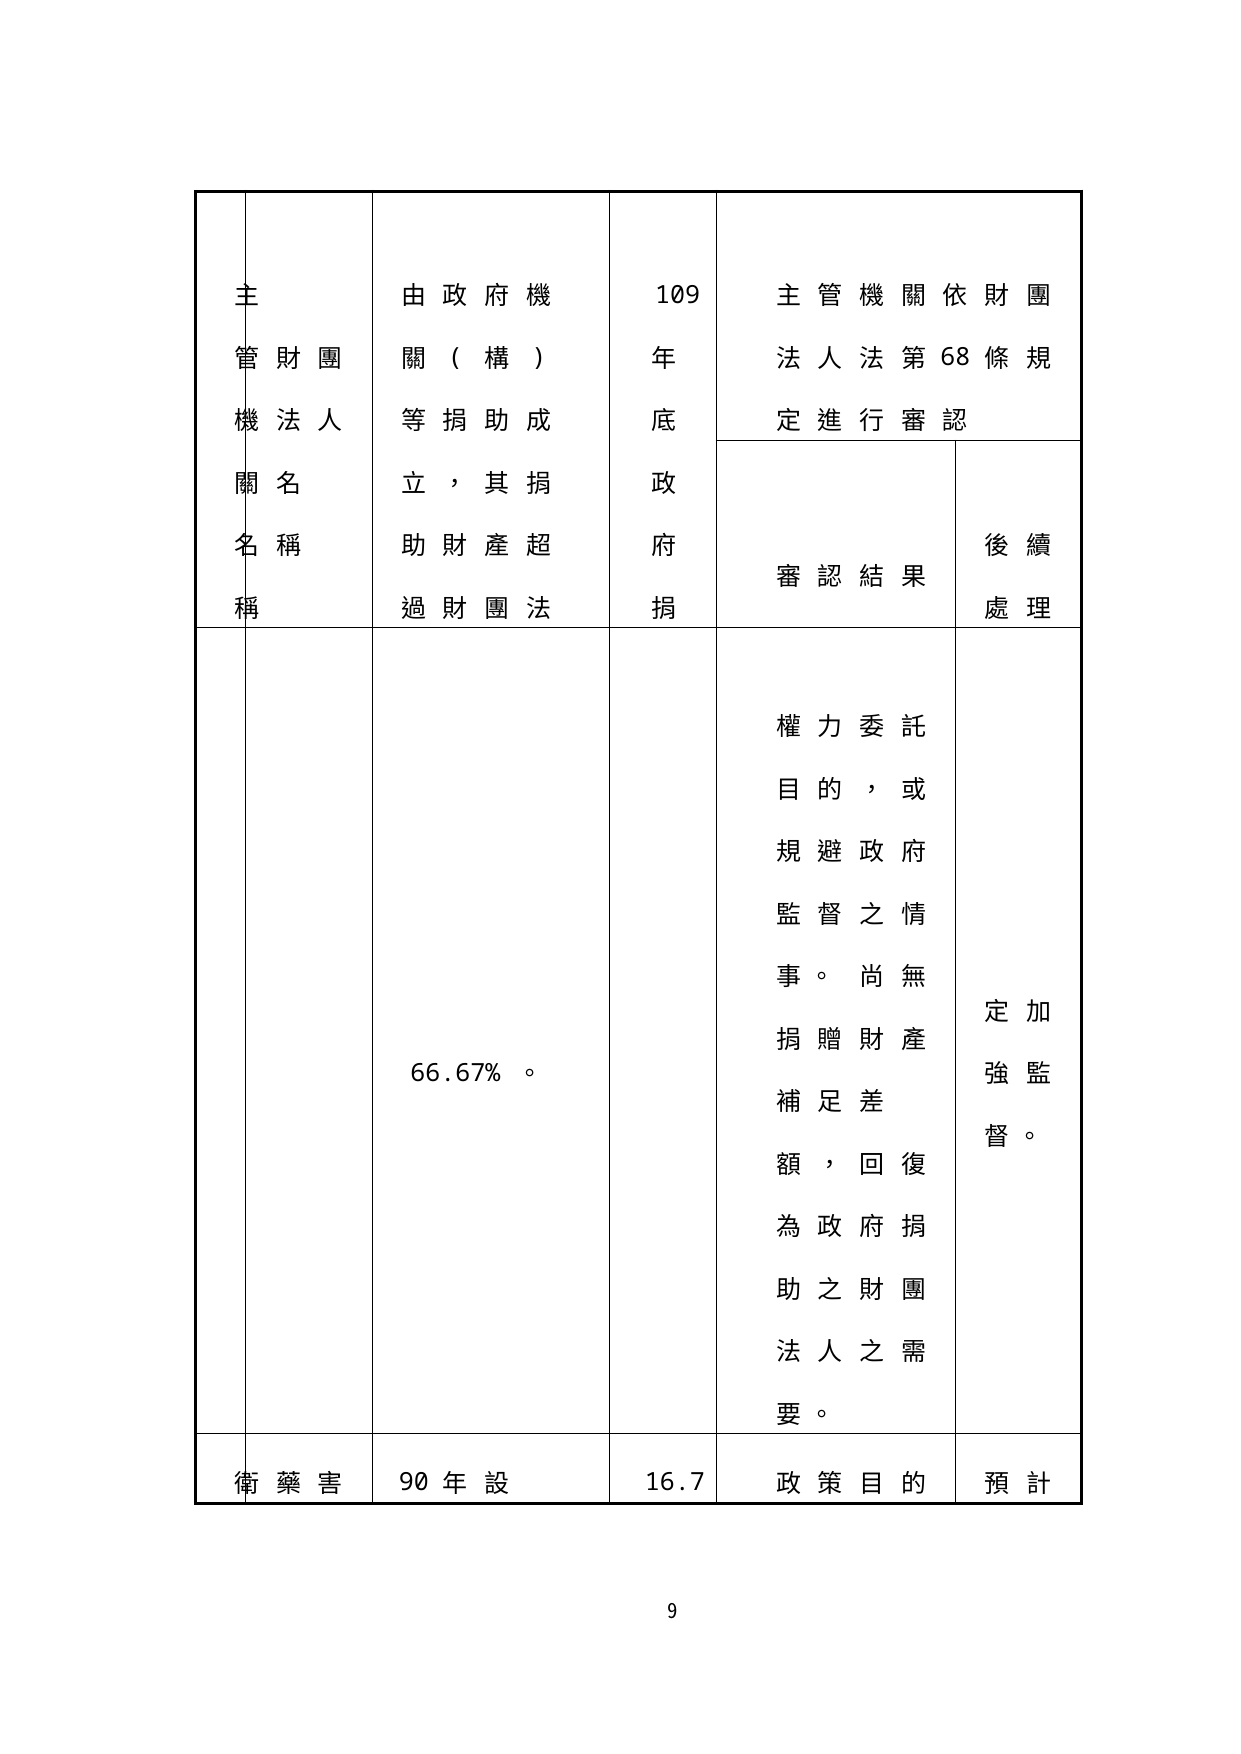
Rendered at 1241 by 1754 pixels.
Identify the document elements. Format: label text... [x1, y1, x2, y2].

table_cell 90年設 [373, 1434, 609, 1502]
table_cell 定加強監督。 [956, 628, 1080, 1433]
table_cell 政策目的 [717, 1434, 955, 1502]
table_cell 審認結果 [717, 441, 955, 627]
table_cell 藥害救濟基金會 [246, 1434, 372, 1502]
table_header 109年底政府捐助比率 [610, 193, 716, 627]
table_cell 後續處理 [956, 441, 1080, 627]
table_header 由政府機關(構)等捐助成立，其捐助財產超過財團法人財產總額50%。財團法人法施行前因接受民間捐贈轉為民間捐助之財團法人(財團法人法第65條第1項第1款) [373, 193, 609, 627]
table_header 主管機關名稱 [197, 193, 245, 627]
table_cell 中技社 [246, 628, 372, 1433]
table_cell 權力委託目的，或規避政府監督之情事。尚無捐贈財產補足差額，回復為政府捐助之財團法人之需要。 [717, 628, 955, 1433]
table_cell 66.67%。 [373, 628, 609, 1433]
table_cell 16.7 [610, 1434, 716, 1502]
table_cell 經濟部 [197, 628, 245, 1433]
table_cell [610, 628, 716, 1433]
table_header 財團法人名 稱 [246, 193, 372, 627]
table_cell 衛福部 [197, 1434, 245, 1502]
table_header 主管機關依財團法人法第68條規定進行審認 [717, 193, 1080, 439]
table_cell 預計 [956, 1434, 1080, 1502]
